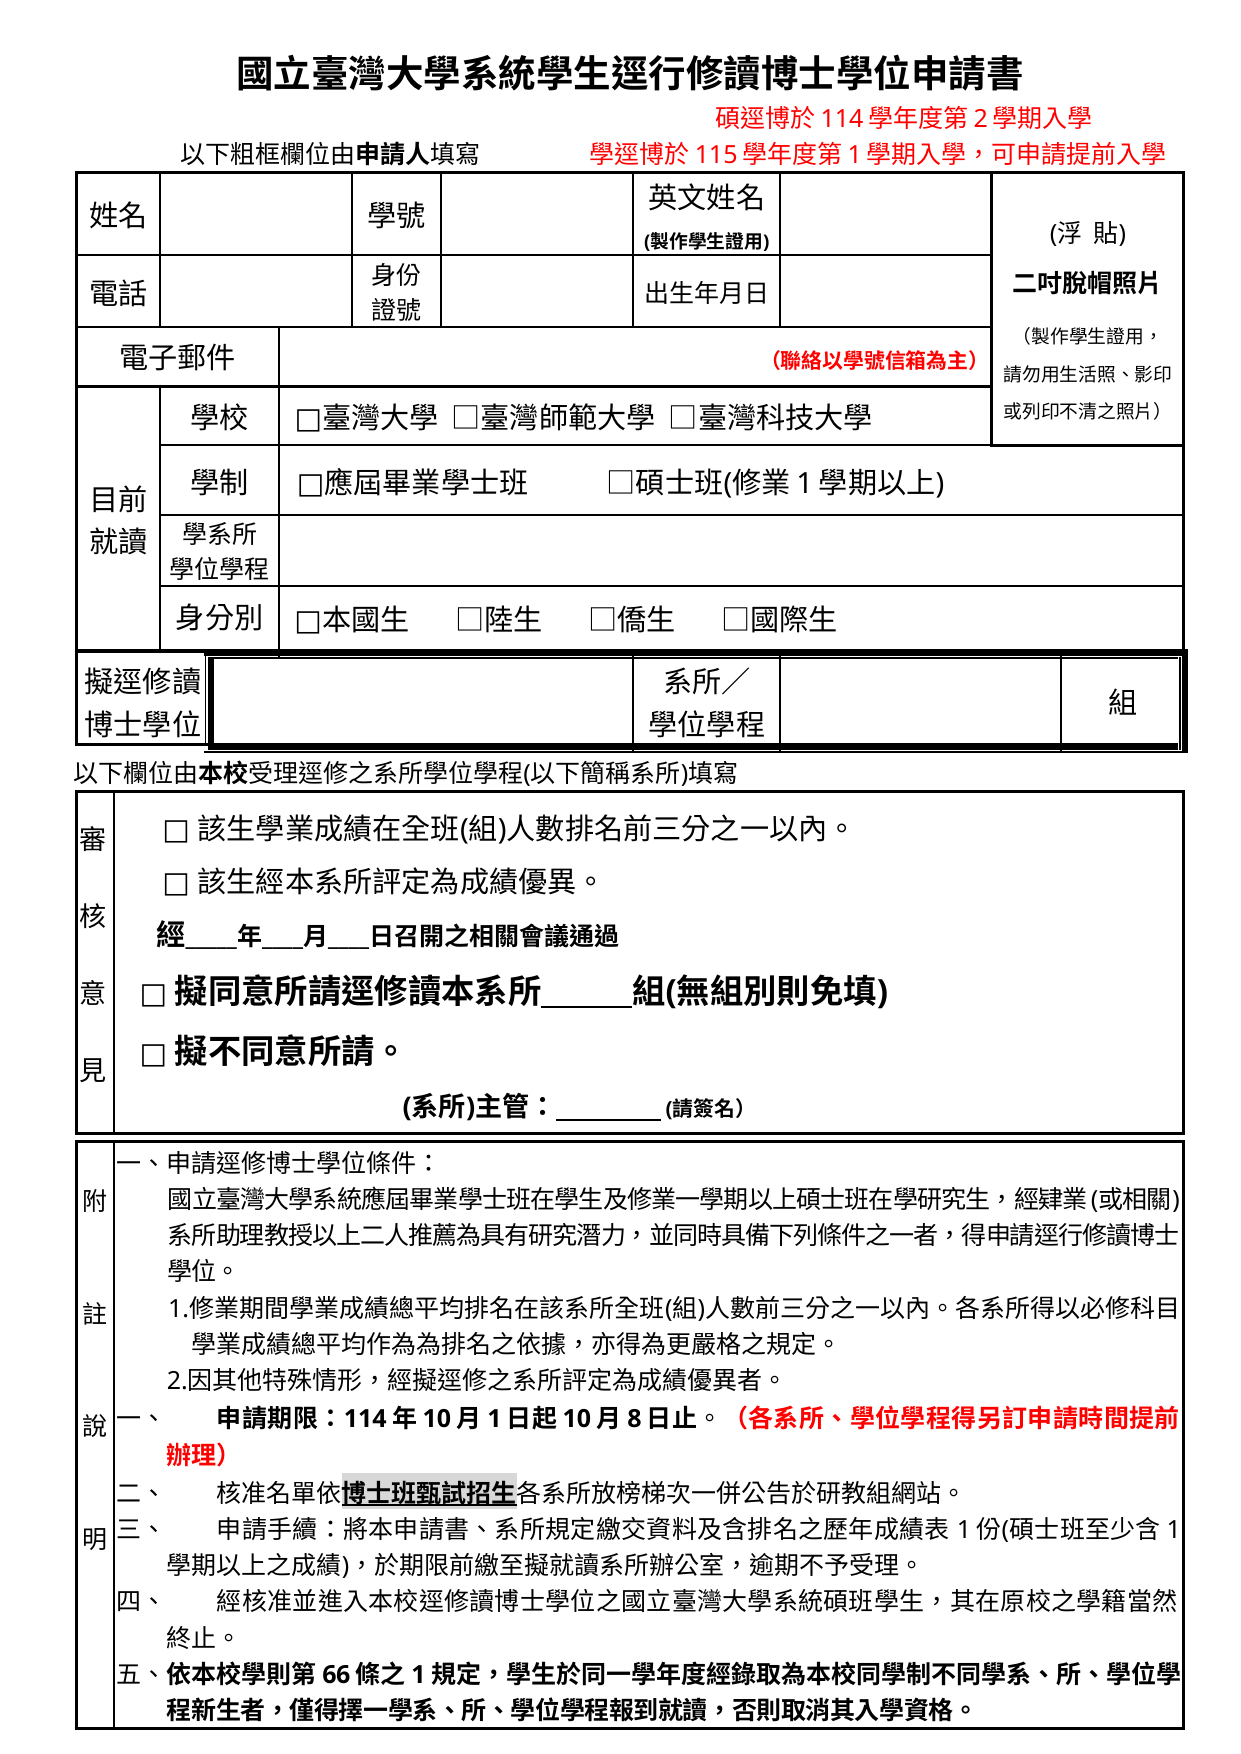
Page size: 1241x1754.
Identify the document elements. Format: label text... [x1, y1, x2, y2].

table_header 英文姓名 (製作學生證用) [634, 174, 779, 254]
table_cell 一、申請逕修博士學位條件： 國立臺灣大學系統應屆畢業學士班在學生及修業一學期以上碩士班在學研究生，經肄業(或相關)系所助理教授以上二人推薦為具有研究潛力，並同時具備下列條件之一者，得申請逕行修讀博士學位。 1.修業期間學業成績總平均排名在該系所全班(組)人數前三分之一以內。各系所得以必修科目學業成績總平均作為為排名之依據，亦得為更嚴格之規定。 2.因其他特殊情形，經擬逕修之系所評定為成績優異者。 申請期限：114年10月1日起10月8日止。（各系所、學位學程得另訂申請時間提前辦理） 核准名單依博士班甄試招生各系所放榜梯次一併公告於研教組網站。 申請手續：將本申請書、系所規定繳交資料及含排名之歷年成績表1份(碩士班至少含1學期以上之成績)，於期限前繳至擬就讀系所辦公室，逾期不予受理。 經核准並進入本校逕修讀博士學位之國立臺灣大學系統碩班學生，其在原校之學籍當然終止。 依本校學則第66條之1規定，學生於同一學年度經錄取為本校同學制不同學系、所、學位學程新生者，僅得擇一學系、所、學位學程報到就讀，否則取消其入學資格。 〈國立臺灣大學學生逕行修讀博士學位辦法〉第11條：碩士班學生經本校核定准予逕行修讀博士學位者，非經自請撤銷逕行修讀博士學位資格，不得再參加原碩士班學位考試。 有關115學年度國科會博士生研究獎學金及教育部博士生獎學金，申請方式及甄選機制請洽各系所辦理。相關申請方式請參本校研教組網頁公告(https://reurl.cc/NY38A6)。 研教組聯絡人：胡晉輔先生，聯絡電話：33662388轉409，Email：chinfu@ntu.edu.tw [115, 1143, 1182, 1727]
table_cell 出生年月日 [634, 256, 779, 326]
table_cell 學系所 學位學程 [161, 516, 278, 585]
table_cell □本國生 □陸生 □僑生 □國際生 [280, 587, 1182, 649]
table_cell 電子郵件 [78, 328, 278, 384]
table_cell [442, 256, 632, 326]
table_cell [280, 516, 1182, 585]
table_cell 身分別 [161, 587, 278, 649]
table_header 姓名 [78, 174, 159, 254]
table_cell [781, 256, 990, 326]
table_cell 擬逕修讀博士學位 [78, 653, 205, 743]
table_header 學號 [353, 174, 440, 254]
table_cell [161, 256, 351, 326]
table_header [442, 174, 632, 254]
text 國立臺灣大學系統學生逕行修讀博士學位申請書 [207, 44, 1053, 99]
table_cell [781, 659, 1060, 743]
table_cell 附 註 說 明 [78, 1143, 113, 1727]
table_cell □應屆畢業學士班 □碩士班(修業1學期以上) [280, 446, 1182, 514]
table_cell [76, 1135, 114, 1140]
table_cell 目前就讀 [78, 388, 159, 649]
table_cell 組 [1062, 656, 1182, 743]
table_cell 學校 [161, 388, 278, 444]
table_cell □臺灣大學 □臺灣師範大學 □臺灣科技大學 [280, 388, 990, 444]
table_cell 以下欄位由本校受理逕修之系所學位學程(以下簡稱系所)填寫 [76, 746, 1184, 790]
table_cell [114, 1135, 1184, 1140]
table_cell 身份 證號 [353, 256, 440, 326]
table_header [161, 174, 351, 254]
table_header (浮 貼) 二吋脫帽照片 （製作學生證用， 請勿用生活照、影印或列印不清之照片） [993, 174, 1182, 444]
text 以下粗框欄位由申請人填寫 學逕博於115學年度第1學期入學，可申請提前入學 [59, 135, 1167, 171]
table_cell 學制 [161, 446, 278, 514]
text 碩逕博於114學年度第2學期入學 [133, 99, 1092, 135]
table_cell [214, 659, 632, 743]
table_cell 電話 [78, 256, 159, 326]
table_cell 系所／ 學位學程 [634, 659, 779, 743]
table_cell （聯絡以學號信箱為主） [280, 328, 990, 384]
table_cell □ 該生學業成績在全班(組)人數排名前三分之一以內。 □ 該生經本系所評定為成績優異。 經_____年____月____日召開之相關會議通過 □ 擬同意所請逕修讀本系所 組(無組別則免填) □ 擬不同意所請。 (系所)主管： (請簽名） [115, 793, 1182, 1132]
table_header [781, 174, 990, 254]
table_cell 審 核 意 見 [78, 793, 113, 1132]
